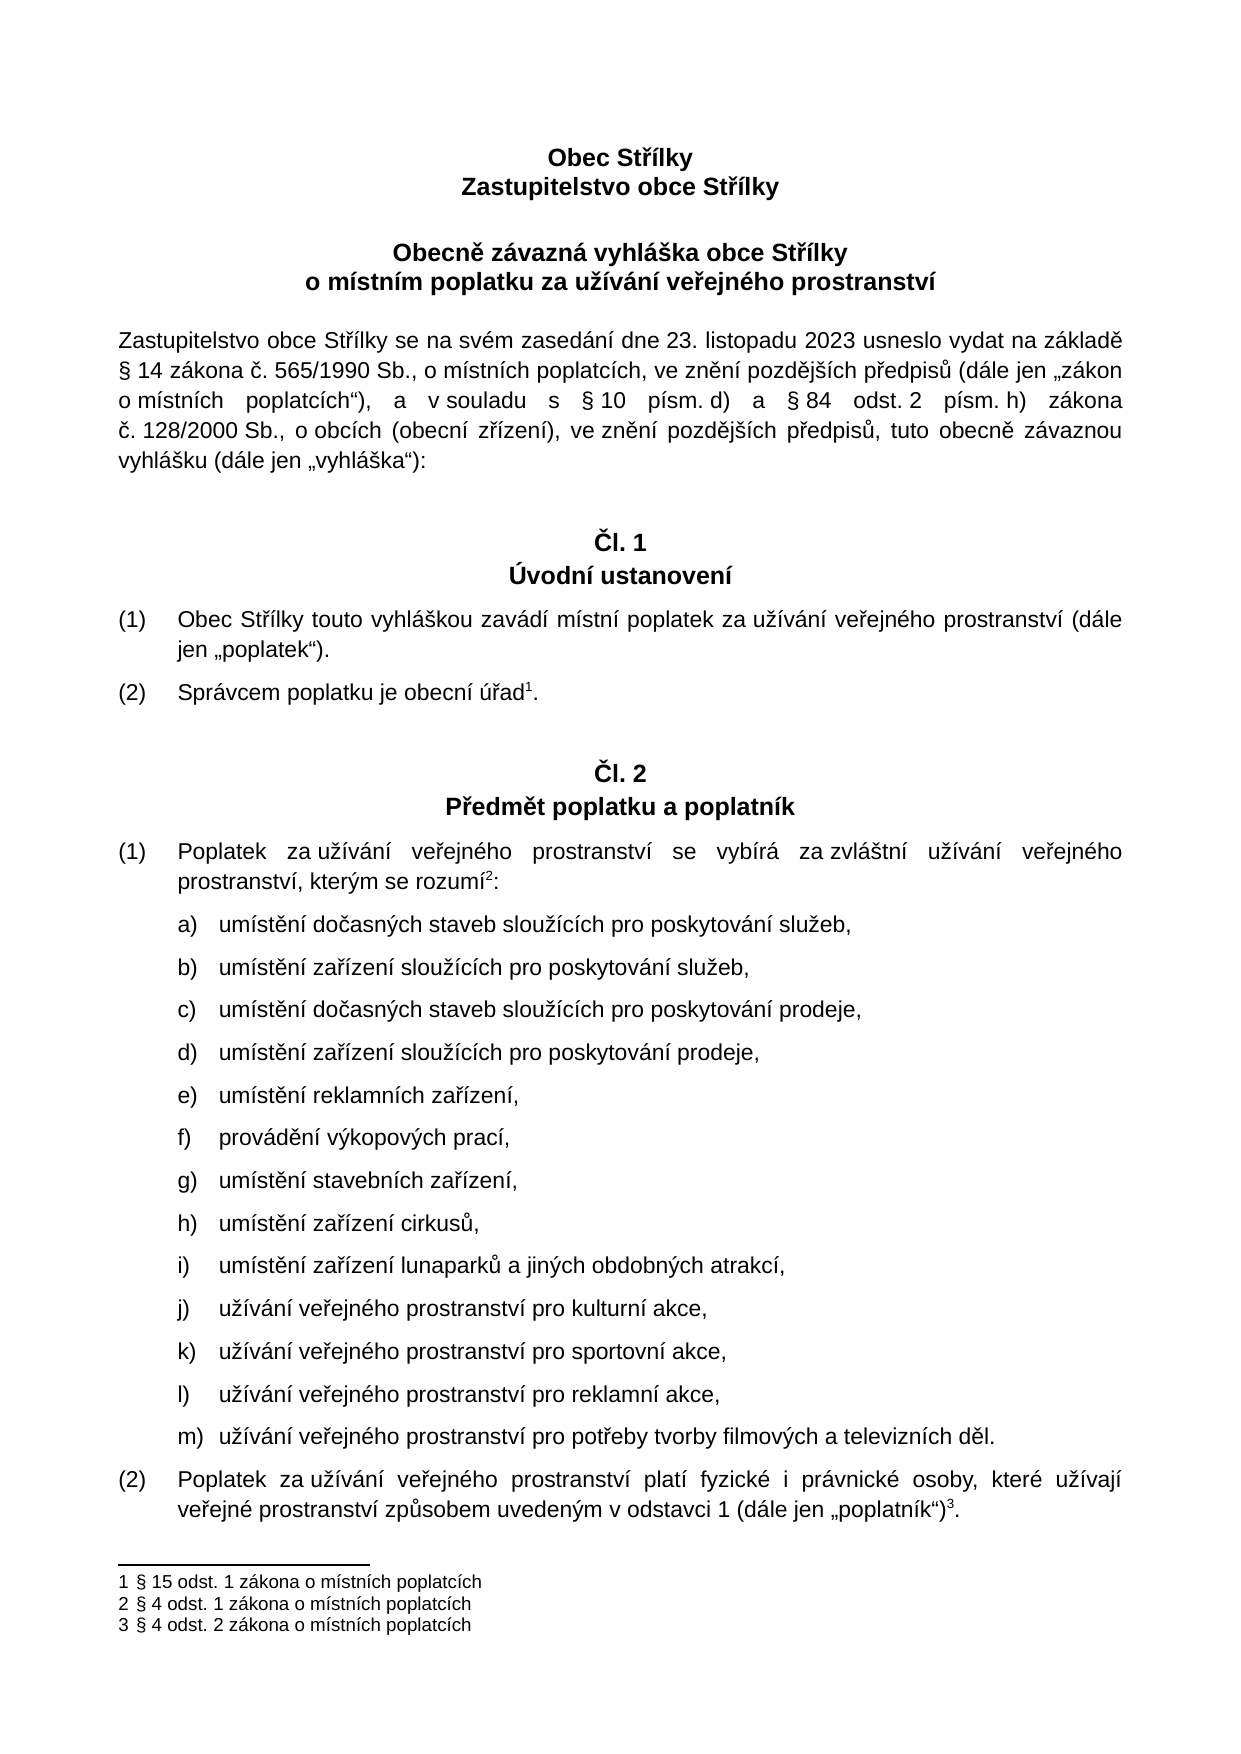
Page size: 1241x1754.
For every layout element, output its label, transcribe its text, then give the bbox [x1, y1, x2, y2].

text Zastupitelstvo obce Střílky se na svém zasedání dne 23. listopadu 2023 usneslo vydat na základě § 14 zákona č. 565/1990 Sb., o místních poplatcích, ve znění pozdějších předpisů (dále jen „zákon o místních poplatcích“), a v souladu s § 10 písm. d) a § 84 odst. 2 písm. h) zákona č. 128/2000 Sb., o obcích (obecní zřízení), ve znění pozdějších předpisů, tuto obecně závaznou vyhlášku (dále jen „vyhláška“): [118, 327, 1122, 474]
list umístění zařízení sloužících pro poskytování služeb, [177, 953, 1122, 980]
list umístění zařízení lunaparků a jiných obdobných atrakcí, [177, 1252, 1122, 1279]
subtitle Čl. 2 Předmět poplatku a poplatník [118, 759, 1122, 821]
list Poplatek za užívání veřejného prostranství se vybírá za zvláštní užívání veřejného prostranství, kterým se rozumí: [118, 838, 1122, 894]
list užívání veřejného prostranství pro kulturní akce, [177, 1295, 1122, 1322]
list užívání veřejného prostranství pro sportovní akce, [177, 1338, 1122, 1364]
list umístění dočasných staveb sloužících pro poskytování služeb, [177, 911, 1122, 937]
list umístění zařízení sloužících pro poskytování prodeje, [177, 1039, 1122, 1065]
list § 4 odst. 2 zákona o místních poplatcích [118, 1614, 1122, 1635]
list umístění stavebních zařízení, [177, 1167, 1122, 1193]
list § 15 odst. 1 zákona o místních poplatcích [118, 1571, 1122, 1592]
list umístění dočasných staveb sloužících pro poskytování prodeje, [177, 996, 1122, 1023]
list § 4 odst. 1 zákona o místních poplatcích [118, 1592, 1122, 1614]
list umístění zařízení cirkusů, [177, 1210, 1122, 1236]
list Obec Střílky touto vyhláškou zavádí místní poplatek za užívání veřejného prostranství (dále jen „poplatek“). [118, 606, 1122, 663]
subtitle Čl. 1 Úvodní ustanovení [118, 528, 1122, 589]
list Správcem poplatku je obecní úřad. [118, 679, 1122, 706]
subtitle Obecně závazná vyhláška obce Střílky o místním poplatku za užívání veřejného prostranství [118, 238, 1122, 295]
list užívání veřejného prostranství pro potřeby tvorby filmových a televizních děl. [177, 1423, 1122, 1450]
title Obec Střílky Zastupitelstvo obce Střílky [118, 143, 1122, 201]
list provádění výkopových prací, [177, 1124, 1122, 1151]
list užívání veřejného prostranství pro reklamní akce, [177, 1381, 1122, 1407]
list umístění reklamních zařízení, [177, 1082, 1122, 1108]
list Poplatek za užívání veřejného prostranství platí fyzické i právnické osoby, které užívají veřejné prostranství způsobem uvedeným v odstavci 1 (dále jen „poplatník“). [118, 1466, 1122, 1523]
